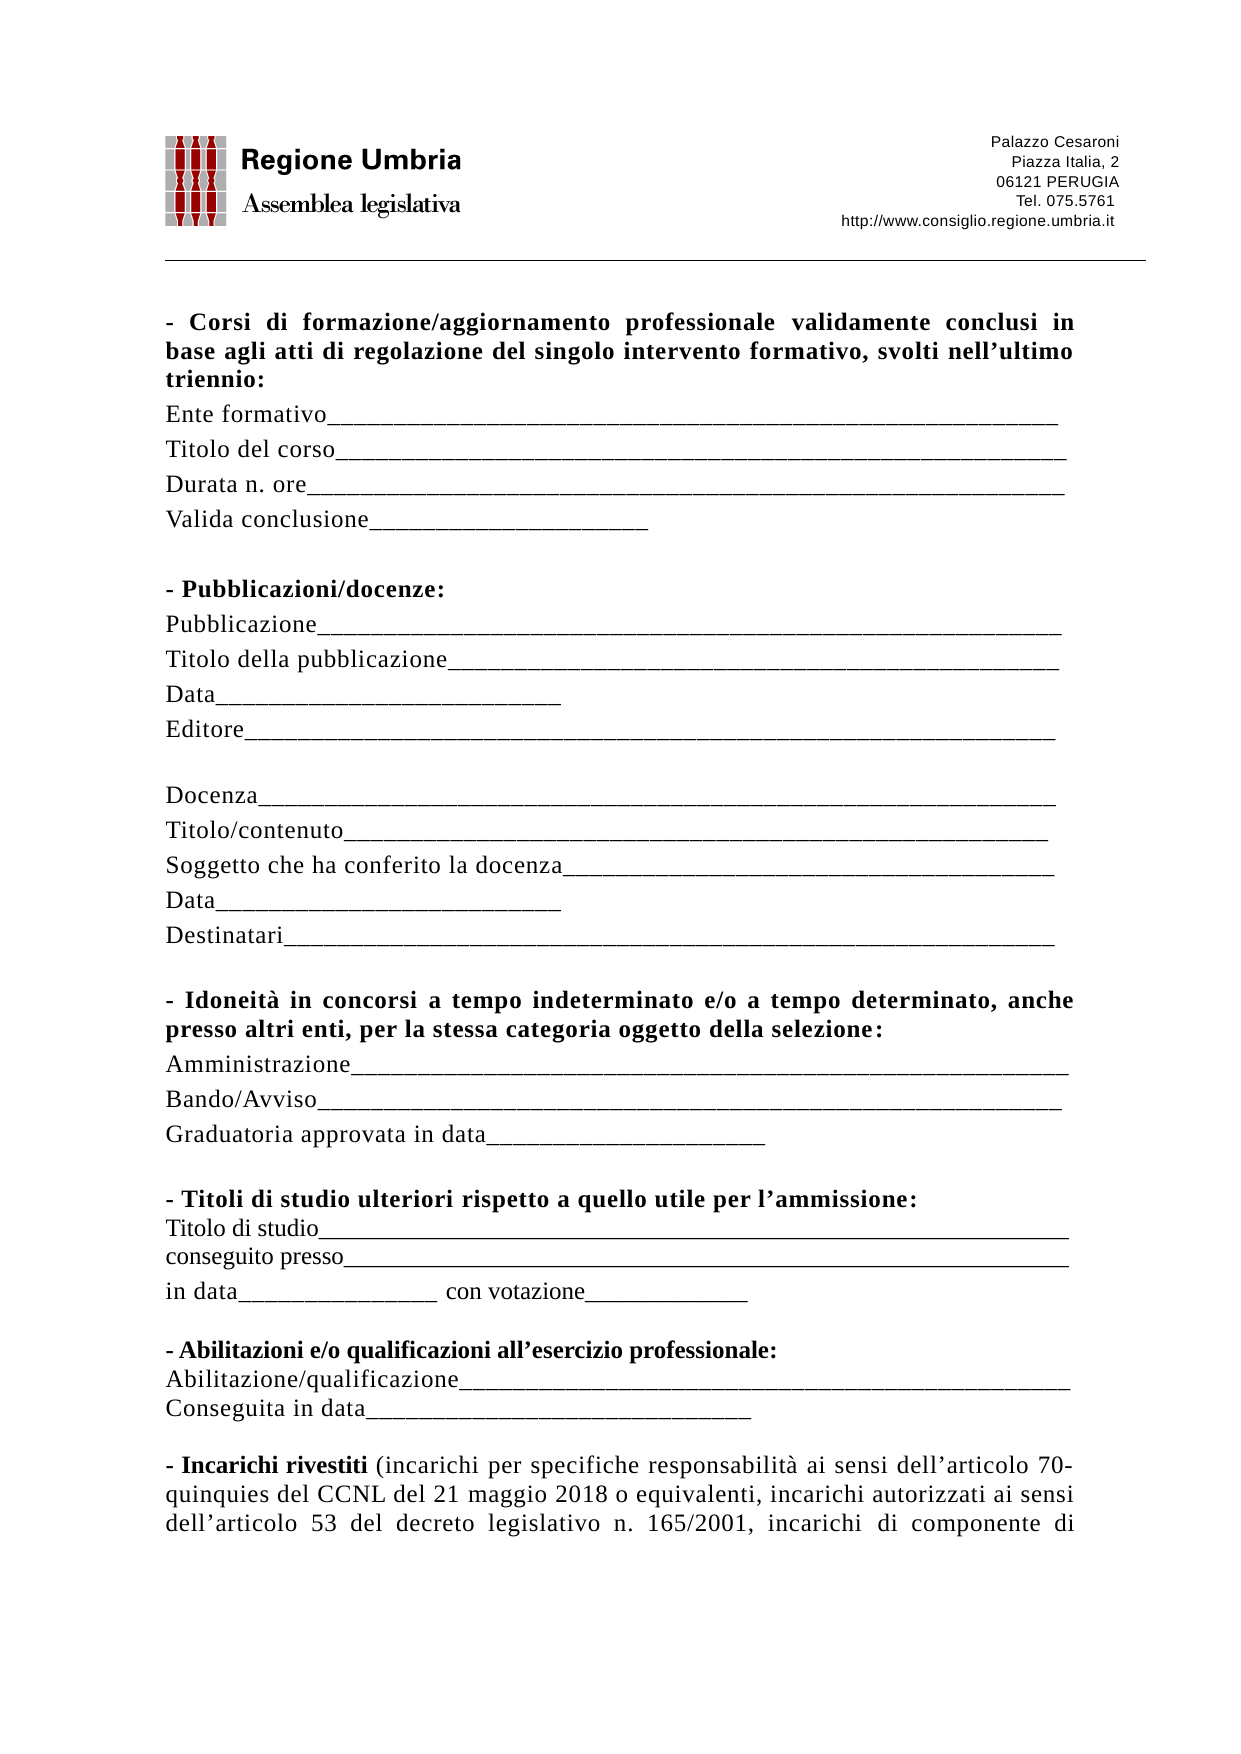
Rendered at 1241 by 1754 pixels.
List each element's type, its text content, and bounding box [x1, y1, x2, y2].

text - Pubblicazioni/docenze: [165, 574, 1075, 603]
text Pubblicazione________________________________________________________ [165, 609, 1075, 638]
text - Incarichi rivestiti (incarichi per specifiche responsabilità ai sensi dell’articolo 70-quinquies del CCNL del 21 maggio 2018 o equivalenti, incarichi autorizzati ai sensi dell’articolo 53 del decreto legislativo n. 165/2001, incarichi di componente di [165, 1450, 1075, 1537]
text Docenza____________________________________________________________ [165, 780, 1075, 808]
list Valida conclusione_____________________ [165, 504, 1075, 533]
list Durata n. ore_________________________________________________________ [165, 469, 1075, 498]
text Data__________________________ [165, 885, 1075, 913]
text Data__________________________ [165, 679, 1075, 708]
text in data_______________ con votazione_____________ [165, 1276, 1075, 1305]
text - Corsi di formazione/aggiornamento professionale validamente conclusi in base agli atti di regolazione del singolo intervento formativo, svolti nell’ultimo triennio: [165, 307, 1075, 393]
text - Abilitazioni e/o qualificazioni all’esercizio professionale: [165, 1335, 1075, 1364]
list Ente formativo_______________________________________________________ [165, 399, 1075, 428]
text - Titoli di studio ulteriori rispetto a quello utile per l’ammissione: [165, 1184, 1075, 1213]
text Abilitazione/qualificazione______________________________________________ [165, 1364, 1075, 1393]
text Titolo di studio____________________________________________________________ [165, 1213, 1075, 1241]
text Amministrazione______________________________________________________ [165, 1049, 1075, 1077]
text conseguito presso__________________________________________________________ [165, 1241, 1075, 1270]
text Bando/Avviso________________________________________________________ [165, 1084, 1075, 1112]
text Titolo della pubblicazione______________________________________________ [165, 644, 1075, 673]
text - Idoneità in concorsi a tempo indeterminato e/o a tempo determinato, anche presso altri enti, per la stessa categoria oggetto della selezione: [165, 985, 1075, 1042]
text Graduatoria approvata in data_____________________ [165, 1119, 1075, 1147]
text Destinatari__________________________________________________________ [165, 920, 1075, 948]
list Titolo del corso_______________________________________________________ [165, 434, 1075, 463]
picture [165, 136, 461, 226]
text Titolo/contenuto_____________________________________________________ [165, 815, 1075, 843]
text Editore_____________________________________________________________ [165, 714, 1075, 743]
text Conseguita in data_____________________________ [165, 1393, 1075, 1422]
text Soggetto che ha conferito la docenza_____________________________________ [165, 850, 1075, 878]
